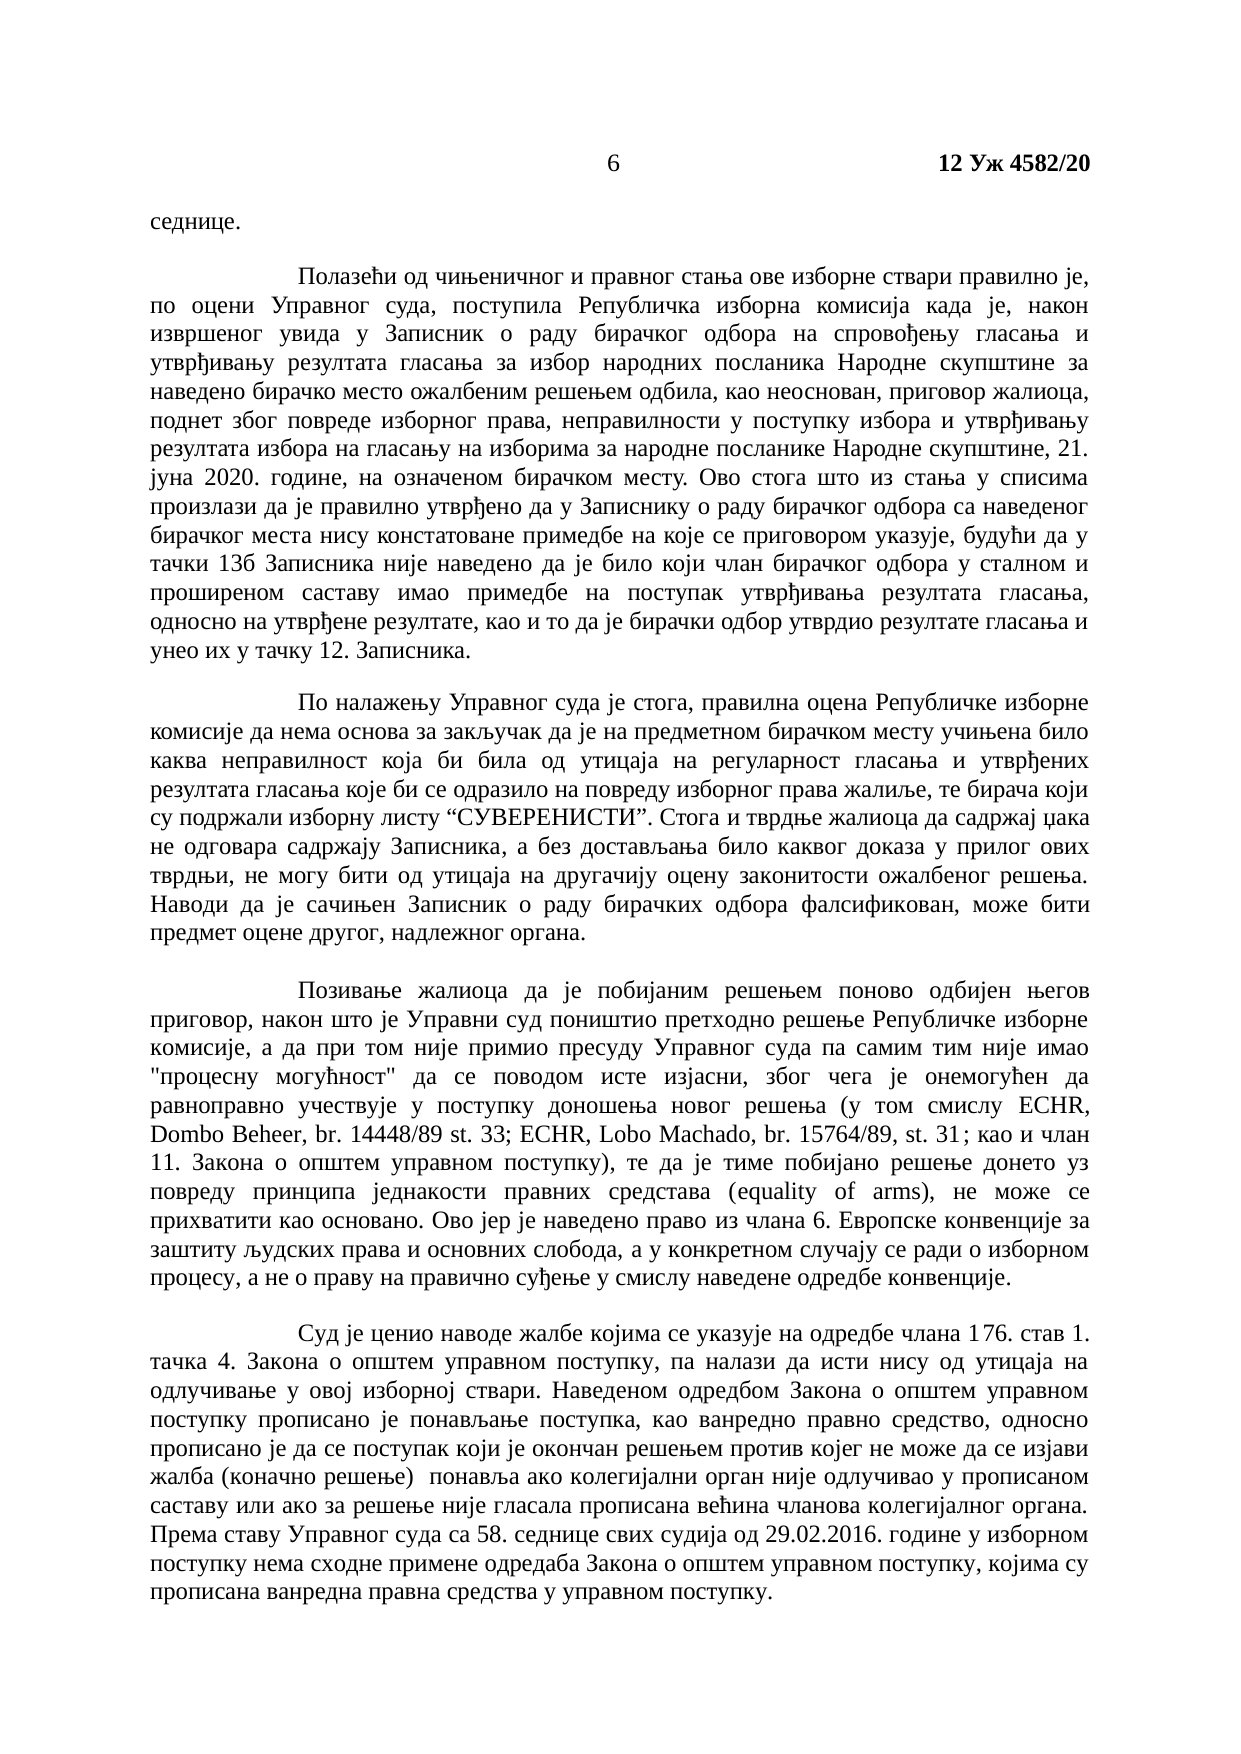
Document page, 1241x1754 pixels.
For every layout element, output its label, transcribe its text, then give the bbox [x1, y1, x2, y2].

text По налажењу Управног суда је стога, правилна оцена Републичке изборне комисије да нема основа за закључак да је на предметном бирачком месту учињена било каква неправилност која би била од утицаја на регуларност гласања и утврђених резултата гласања које би се одразило на повреду изборног права жалиље, те бирача који су подржали изборну листу “СУВЕРЕНИСТИ”. Стога и тврдње жалиоца да садржај џака не одговара садржају Записника, а без достављања било каквог доказа у прилог ових тврдњи, не могу бити од утицаја на другачију оцену законитости ожалбеног решења. Наводи да је сачињен Записник о раду бирачких одбора фалсификован, може бити предмет оцене другог, надлежног органа. [150, 687, 1090, 946]
text Позивање жалиоца да је побијаним решењем поново одбијен његов приговор, након што је Управни суд поништио претходно решење Републичке изборне комисије, а да при том није примио пресуду Управног суда па самим тим није имао "процесну могућност" да се поводом исте изјасни, због чега је онемогућен да равноправно учествује у поступку доношења новог решења (у том смислу ECHR, Dombo Beheer, br. 14448/89 st. 33; ECHR, Lobo Machado, br. 15764/89, st. 31; као и члан 11. Закона о општем управном поступку), те да је тиме побијано решење донето уз повреду принципа једнакости правних средстава (equality of arms), не може се прихватити као основано. Ово јер је наведено право из члана 6. Европске конвенције за заштиту људских права и основних слобода, а у конкретном случају се ради о изборном процесу, а не о праву на правично суђење у смислу наведене одредбе конвенције. [150, 975, 1090, 1291]
text седнице. [150, 206, 1090, 234]
text Суд је ценио наводе жалбе којима се указује на одредбе члана 176. став 1. тачка 4. Закона о општем управном поступку, па налази да исти нису од утицаја на одлучивање у овој изборној ствари. Наведеном одредбом Закона о општем управном поступку прописано је понављање поступка, као ванредно правно средство, односно прописано је да се поступак који је окончан решењем против којег не може да се изјави жалба (коначно решење) понавља ако колегијални орган није одлучивао у прописаном саставу или ако за решење није гласала прописана већина чланова колегијалног органа. Према ставу Управног суда са 58. седнице свих судија од 29.02.2016. године у изборном поступку нема сходне примене одредаба Закона о општем управном поступку, којима су прописана ванредна правна средства у управном поступку. [150, 1318, 1090, 1605]
text Полазећи од чињеничног и правног стања ове изборне ствари правилно је, по оцени Управног суда, поступила Републичка изборна комисија када је, након извршеног увида у Записник о раду бирачког одбора на спровођењу гласања и утврђивању резултата гласања за избор народних посланика Народне скупштине за наведено бирачко место ожалбеним решењем одбила, као неоснован, приговор жалиоца, поднет због повреде изборног права, неправилности у поступку избора и утврђивању резултата избора на гласању на изборима за народне посланике Народне скупштине, 21. јуна 2020. године, на означеном бирачком месту. Ово стога што из стања у списима произлази да је правилно утврђено да у Записнику о раду бирачког одбора са наведеног бирачког места нису констатоване примедбе на које се приговором указује, будући да у тачки 13б Записника није наведено да је било који члан бирачког одбора у сталном и проширеном саставу имао примедбе на поступак утврђивања резултата гласања, односно на утврђене резултате, као и то да је бирачки одбор утврдио резултате гласања и унео их у тачку 12. Записника. [150, 261, 1090, 663]
